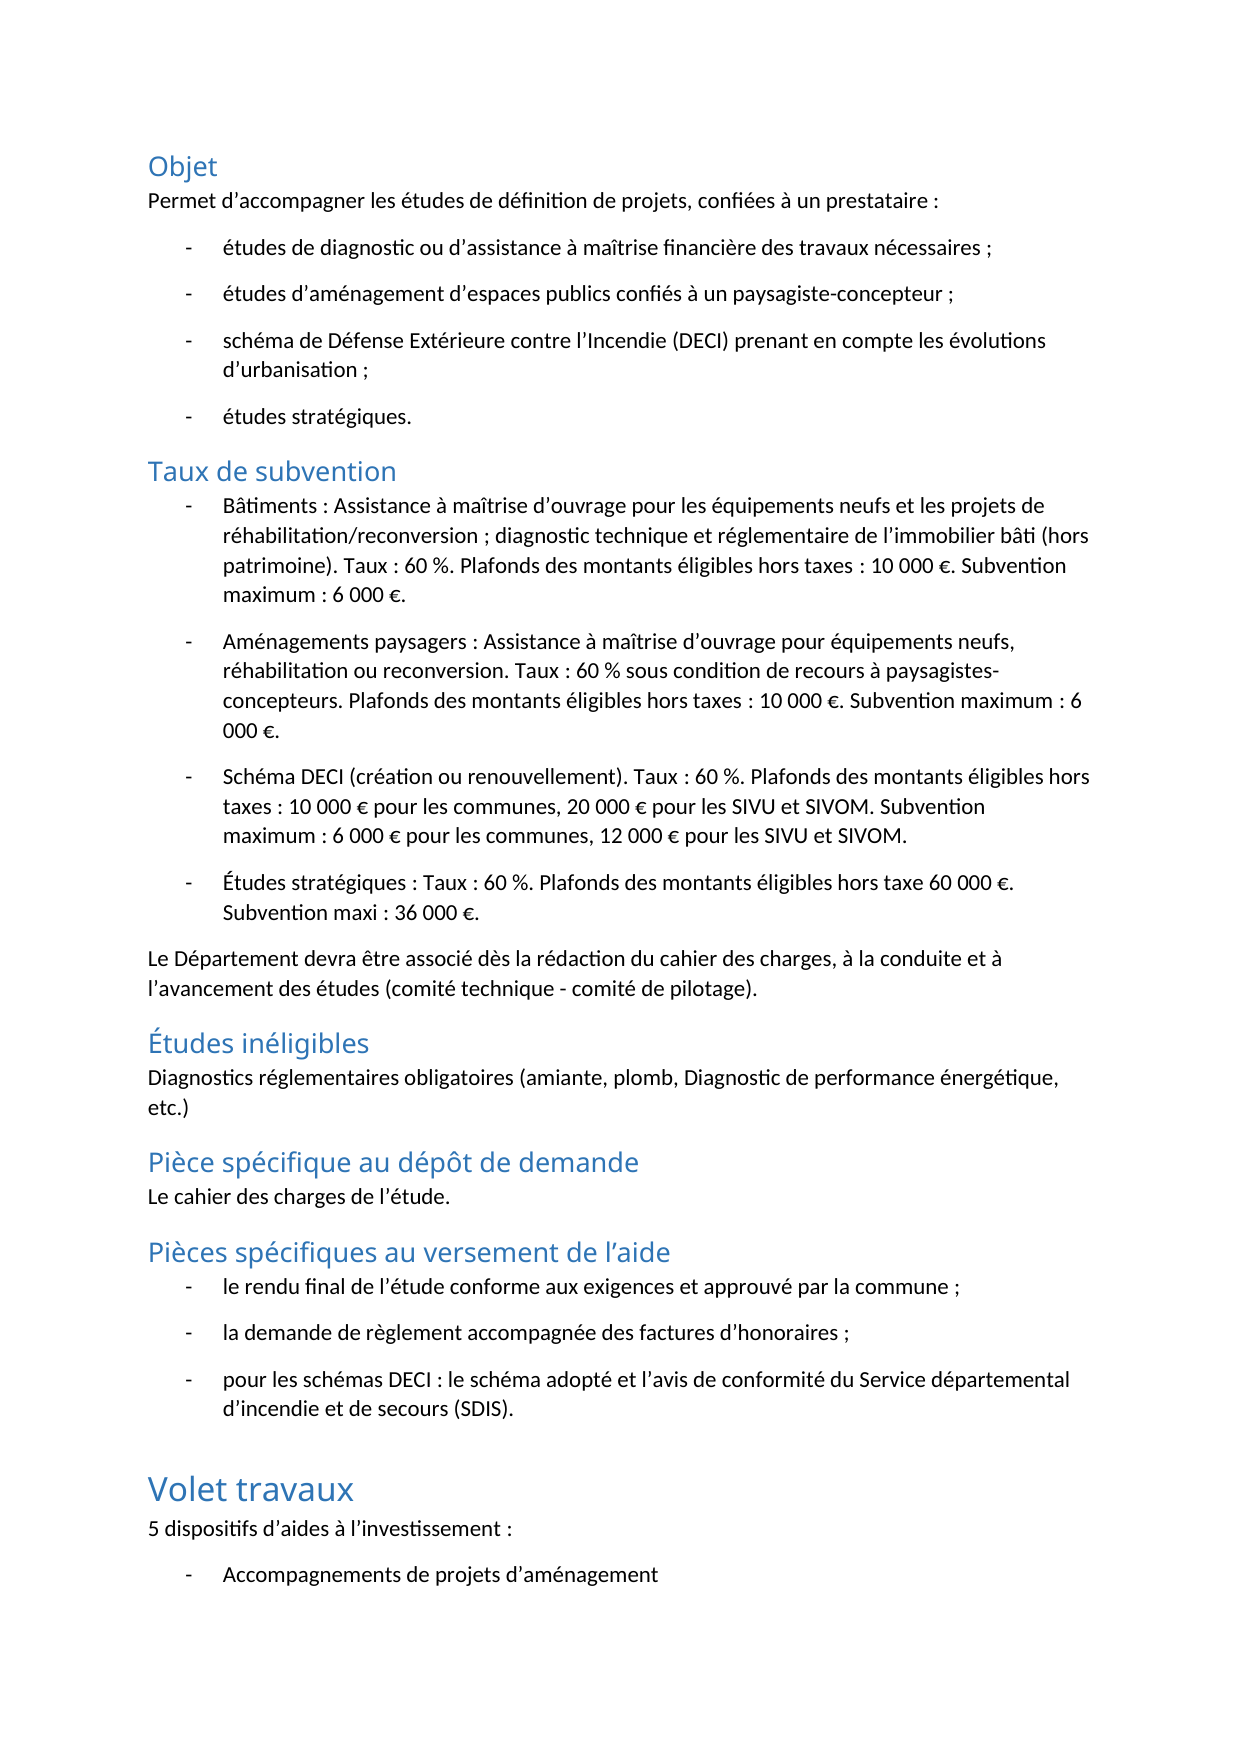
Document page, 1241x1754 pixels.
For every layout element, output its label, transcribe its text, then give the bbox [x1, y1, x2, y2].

text 5 dispositifs d’aides à l’investissement : [148, 1514, 1093, 1542]
list Études stratégiques : Taux : 60 %. Plafonds des montants éligibles hors taxe 60 000 €. Subvention maxi : 36 000 €. [185, 868, 1093, 926]
subtitle Pièce spécifique au dépôt de demande [148, 1143, 1093, 1180]
list études stratégiques. [185, 402, 1093, 430]
list la demande de règlement accompagnée des factures d’honoraires ; [185, 1318, 1093, 1346]
list pour les schémas DECI : le schéma adopté et l’avis de conformité du Service départemental d’incendie et de secours (SDIS). [185, 1365, 1093, 1422]
subtitle Études inéligibles [148, 1024, 1093, 1061]
text Le Département devra être associé dès la rédaction du cahier des charges, à la conduite et à l’avancement des études (comité technique - comité de pilotage). [148, 944, 1093, 1002]
list études de diagnostic ou d’assistance à maîtrise financière des travaux nécessaires ; [185, 233, 1093, 261]
list Schéma DECI (création ou renouvellement). Taux : 60 %. Plafonds des montants éligibles hors taxes : 10 000 € pour les communes, 20 000 € pour les SIVU et SIVOM. Subvention maximum : 6 000 € pour les communes, 12 000 € pour les SIVU et SIVOM. [185, 762, 1093, 849]
list le rendu final de l’étude conforme aux exigences et approuvé par la commune ; [185, 1272, 1093, 1300]
subtitle Pièces spécifiques au versement de l’aide [148, 1233, 1093, 1270]
list Bâtiments : Assistance à maîtrise d’ouvrage pour les équipements neufs et les projets de réhabilitation/reconversion ; diagnostic technique et réglementaire de l’immobilier bâti (hors patrimoine). Taux : 60 %. Plafonds des montants éligibles hors taxes : 10 000 €. Subvention maximum : 6 000 €. [185, 491, 1093, 608]
subtitle Volet travaux [148, 1466, 1093, 1511]
text Le cahier des charges de l’étude. [148, 1182, 1093, 1211]
subtitle Objet [148, 148, 1093, 184]
list études d’aménagement d’espaces publics confiés à un paysagiste-concepteur ; [185, 279, 1093, 307]
text Diagnostics réglementaires obligatoires (amiante, plomb, Diagnostic de performance énergétique, etc.) [148, 1063, 1093, 1121]
list Aménagements paysagers : Assistance à maîtrise d’ouvrage pour équipements neufs, réhabilitation ou reconversion. Taux : 60 % sous condition de recours à paysagistes-concepteurs. Plafonds des montants éligibles hors taxes : 10 000 €. Subvention maximum : 6 000 €. [185, 627, 1093, 744]
subtitle Taux de subvention [148, 452, 1093, 489]
list schéma de Défense Extérieure contre l’Incendie (DECI) prenant en compte les évolutions d’urbanisation ; [185, 326, 1093, 383]
text Permet d’accompagner les études de définition de projets, confiées à un prestataire : [148, 187, 1093, 215]
list Accompagnements de projets d’aménagement [185, 1560, 1093, 1588]
